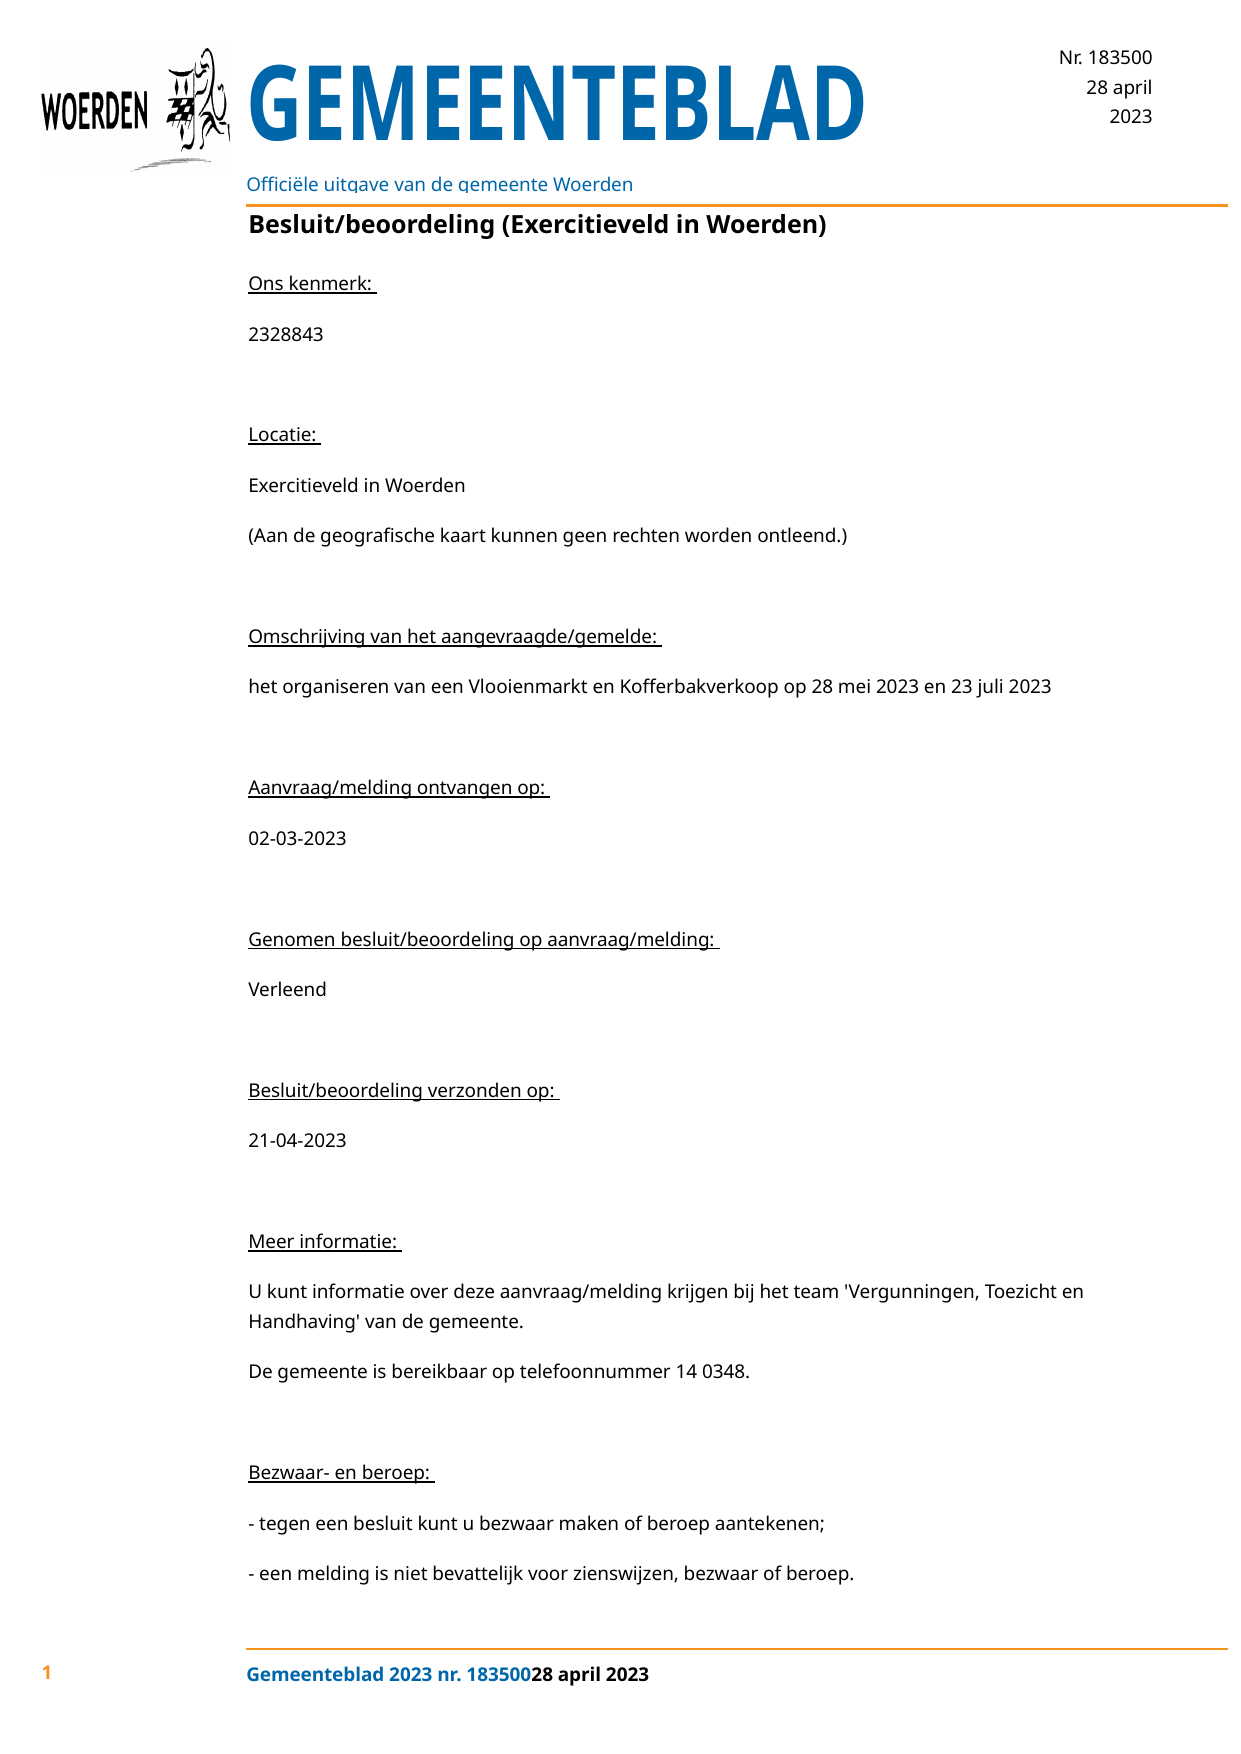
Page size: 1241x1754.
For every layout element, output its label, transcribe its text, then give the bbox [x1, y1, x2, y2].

text Omschrijving van het aangevraagde/gemelde: [248, 623, 1152, 649]
text Locatie: [248, 422, 1152, 447]
text - tegen een besluit kunt u bezwaar maken of beroep aantekenen; [248, 1510, 1152, 1536]
text Besluit/beoordeling verzonden op: [248, 1077, 1152, 1103]
text Ons kenmerk: [248, 270, 1152, 296]
text Meer informatie: [248, 1228, 1152, 1254]
text het organiseren van een Vlooienmarkt en Kofferbakverkoop op 28 mei 2023 en 23 juli 2023 [248, 674, 1152, 699]
text Bezwaar- en beroep: [248, 1459, 1152, 1485]
text Besluit/beoordeling (Exercitieveld in Woerden) [248, 207, 1152, 241]
text - een melding is niet bevattelijk voor zienswijzen, bezwaar of beroep. [248, 1560, 1152, 1586]
text Exercitieveld in Woerden [248, 472, 1152, 498]
text (Aan de geografische kaart kunnen geen rechten worden ontleend.) [248, 522, 1152, 548]
text 2328843 [248, 321, 1152, 346]
text Aanvraag/melding ontvangen op: [248, 774, 1152, 800]
text 21-04-2023 [248, 1127, 1152, 1153]
text Verleend [248, 976, 1152, 1002]
text U kunt informatie over deze aanvraag/melding krijgen bij het team 'Vergunningen, Toezicht en Handhaving' van de gemeente. [248, 1279, 1152, 1334]
text De gemeente is bereikbaar op telefoonnummer 14 0348. [248, 1359, 1152, 1384]
text 02-03-2023 [248, 825, 1152, 851]
text Genomen besluit/beoordeling op aanvraag/melding: [248, 926, 1152, 951]
picture [41, 47, 231, 172]
